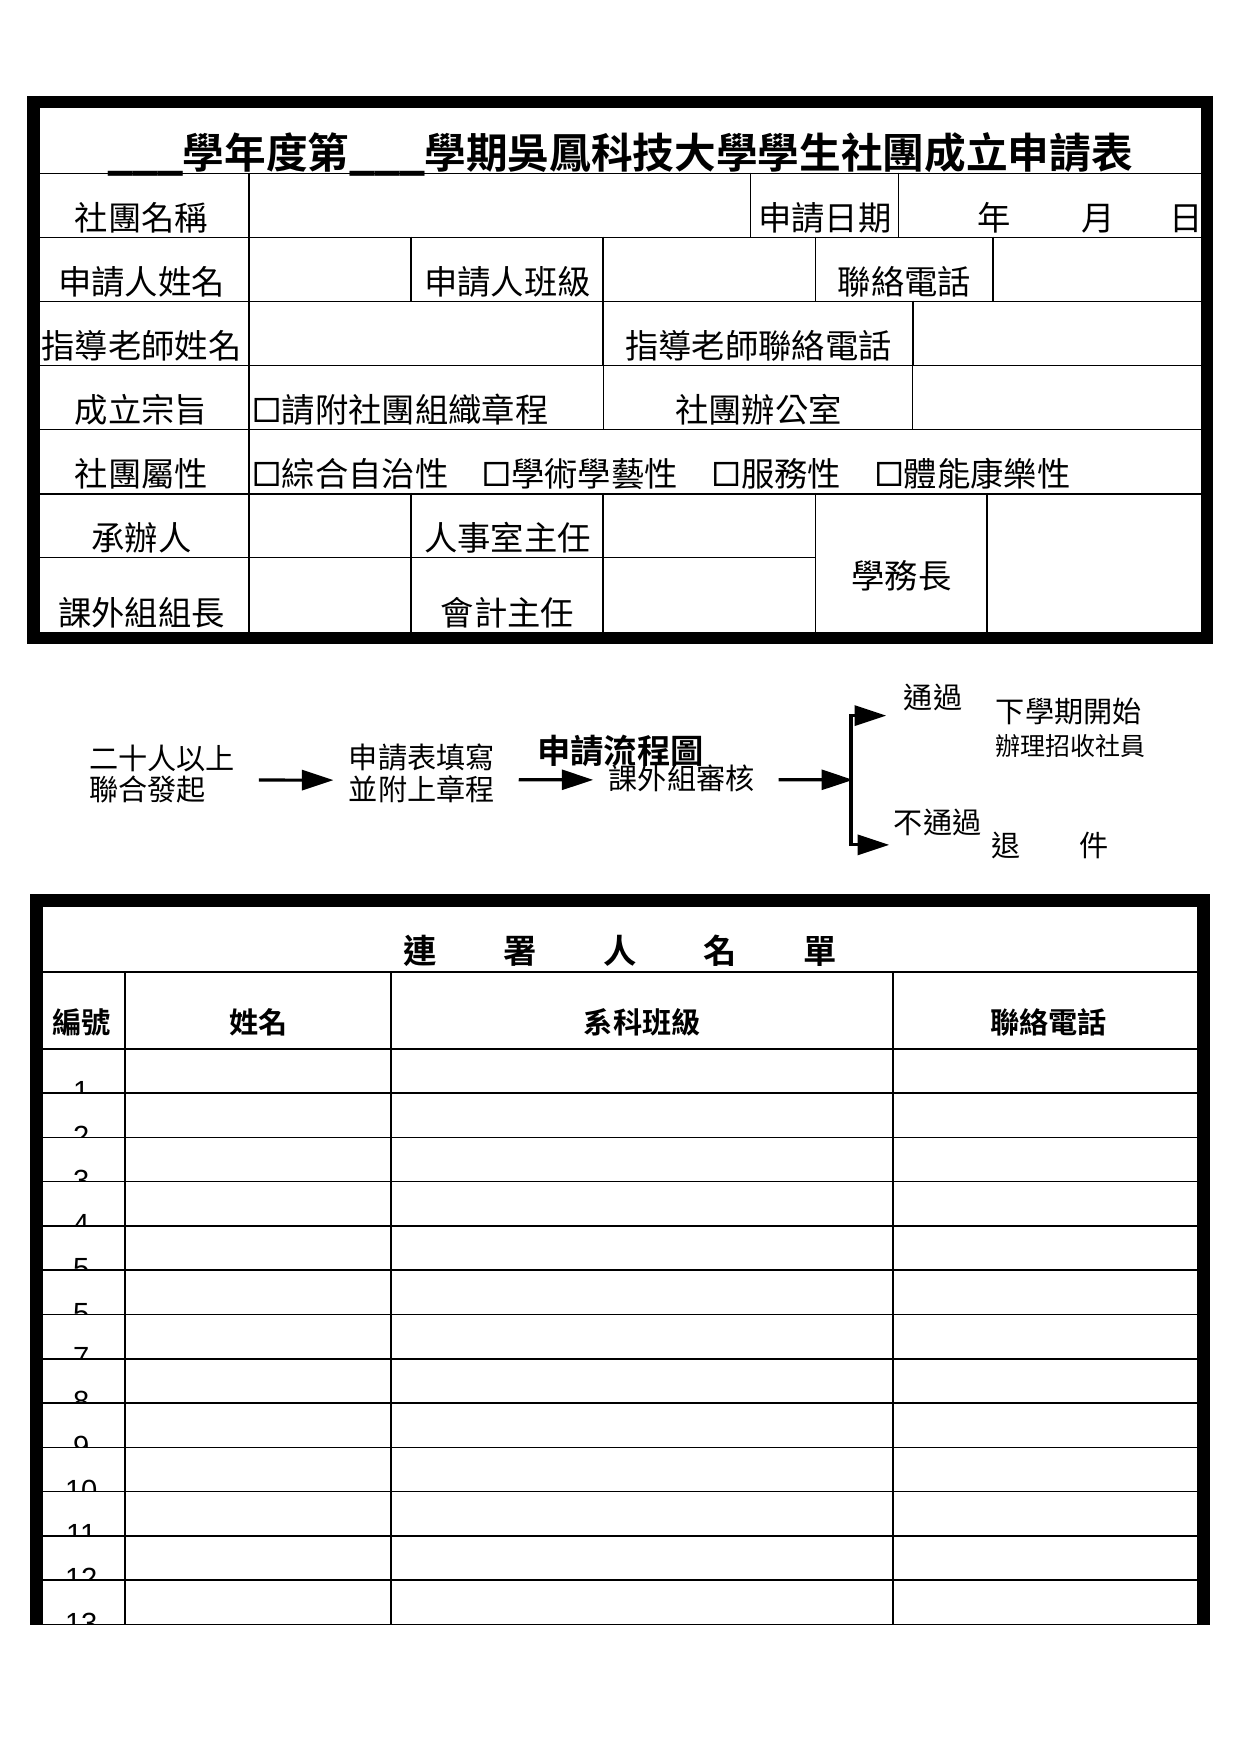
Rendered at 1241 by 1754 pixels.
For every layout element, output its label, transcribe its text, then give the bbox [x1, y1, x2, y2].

table_cell [1120, 174, 1164, 237]
table_cell 12 [43, 1537, 124, 1579]
table_cell [894, 1050, 1197, 1092]
table_cell [392, 1094, 892, 1136]
table_cell [126, 1315, 390, 1358]
table_cell 學務長 [816, 495, 986, 632]
table_cell 申請人班級 [412, 238, 602, 301]
table_cell [894, 1271, 1197, 1313]
table_cell [126, 1404, 390, 1446]
table_cell 聯絡電話 [816, 238, 992, 301]
table_cell [126, 1227, 390, 1269]
table_cell [126, 1360, 390, 1402]
table_cell 2 [43, 1094, 124, 1136]
table_header 連 署 人 名 單 [43, 907, 1197, 971]
text 申請流程圖 [676, 739, 697, 762]
table_cell [894, 1227, 1197, 1269]
table_cell 13 [43, 1581, 124, 1623]
table_cell 4 [43, 1182, 124, 1225]
table_cell 月 [1076, 174, 1120, 237]
table_cell 3 [43, 1138, 124, 1181]
table_cell [894, 1581, 1197, 1623]
table_cell 11 [43, 1492, 124, 1535]
table_cell [392, 1492, 892, 1535]
table_cell [126, 1182, 390, 1225]
table_cell [126, 1448, 390, 1491]
table_cell 8 [43, 1360, 124, 1402]
table_cell 姓名 [126, 973, 390, 1048]
table_cell 年 [972, 174, 1017, 237]
table_cell [1017, 174, 1076, 237]
table_cell [604, 238, 815, 301]
table_cell [250, 238, 410, 301]
table_cell 編號 [43, 973, 124, 1048]
table_cell [250, 302, 602, 365]
table_cell [392, 1537, 892, 1579]
table_cell [894, 1094, 1197, 1136]
table_cell 8 [77, 1393, 85, 1399]
table_cell [250, 495, 410, 557]
table_cell 系科班級 [392, 973, 892, 1048]
table_cell 請附社團組織章程 [250, 366, 603, 429]
table_cell [392, 1315, 892, 1358]
table_cell [126, 1492, 390, 1535]
table_cell 7 [43, 1315, 124, 1358]
table_cell 10 [43, 1448, 124, 1491]
table_cell 9 [77, 1438, 85, 1446]
table_cell [894, 1404, 1197, 1446]
table_cell [392, 1360, 892, 1402]
table_cell [126, 1271, 390, 1313]
table_cell [392, 1271, 892, 1313]
table_cell [914, 302, 1201, 365]
table_cell 會計主任 [412, 558, 602, 632]
table_cell [604, 558, 815, 632]
table_cell [894, 1448, 1197, 1491]
table_cell 社團名稱 [40, 174, 248, 237]
table_cell 綜合自治性 學術學藝性 服務性 體能康樂性 [250, 430, 1201, 493]
table_cell 承辦人 [40, 495, 248, 557]
table_cell 社團屬性 [40, 430, 248, 493]
table_cell [988, 495, 1201, 632]
table_cell [392, 1227, 892, 1269]
table_cell 人事室主任 [412, 495, 602, 557]
text 申請流程圖 [853, 707, 1053, 769]
text 申請流程圖 [417, 757, 432, 769]
table_cell 申請日期 [751, 174, 898, 237]
table_cell [392, 1448, 892, 1491]
table_cell [894, 1315, 1197, 1358]
table_cell 9 [43, 1404, 124, 1446]
table_cell [126, 1537, 390, 1579]
table_cell [894, 1182, 1197, 1225]
table_cell [604, 495, 815, 557]
table_cell [913, 366, 1201, 429]
table_cell [994, 238, 1201, 301]
table_cell [899, 174, 972, 237]
table_cell [894, 1537, 1197, 1579]
table_cell [894, 1492, 1197, 1535]
table_cell 10 [85, 1482, 93, 1491]
table_cell [126, 1094, 390, 1136]
table_cell [126, 1138, 390, 1181]
table_cell 5 [43, 1227, 124, 1269]
table_cell 日 [1164, 174, 1201, 237]
table_cell [894, 1138, 1197, 1181]
table_cell [126, 1581, 390, 1623]
table_cell [126, 1050, 390, 1092]
table_cell [392, 1050, 892, 1092]
table_cell 社團辦公室 [604, 366, 912, 429]
table_cell [250, 174, 750, 237]
table_header ___學年度第___學期吳鳳科技大學學生社團成立申請表 [40, 108, 1201, 172]
table_cell 聯絡電話 [894, 973, 1197, 1048]
table_cell [392, 1581, 892, 1623]
table_cell 5 [43, 1271, 124, 1313]
table_cell 申請人姓名 [40, 238, 248, 301]
text 申請流程圖 [187, 707, 854, 769]
table_cell [392, 1138, 892, 1181]
table_cell [392, 1404, 892, 1446]
table_cell [250, 558, 410, 632]
table_cell 指導老師姓名 [40, 302, 248, 365]
table_cell [392, 1182, 892, 1225]
table_cell 課外組組長 [40, 558, 248, 632]
table_cell 指導老師聯絡電話 [604, 302, 912, 365]
table_cell 成立宗旨 [40, 366, 248, 429]
table_cell [894, 1360, 1197, 1402]
table_cell 1 [43, 1050, 124, 1092]
